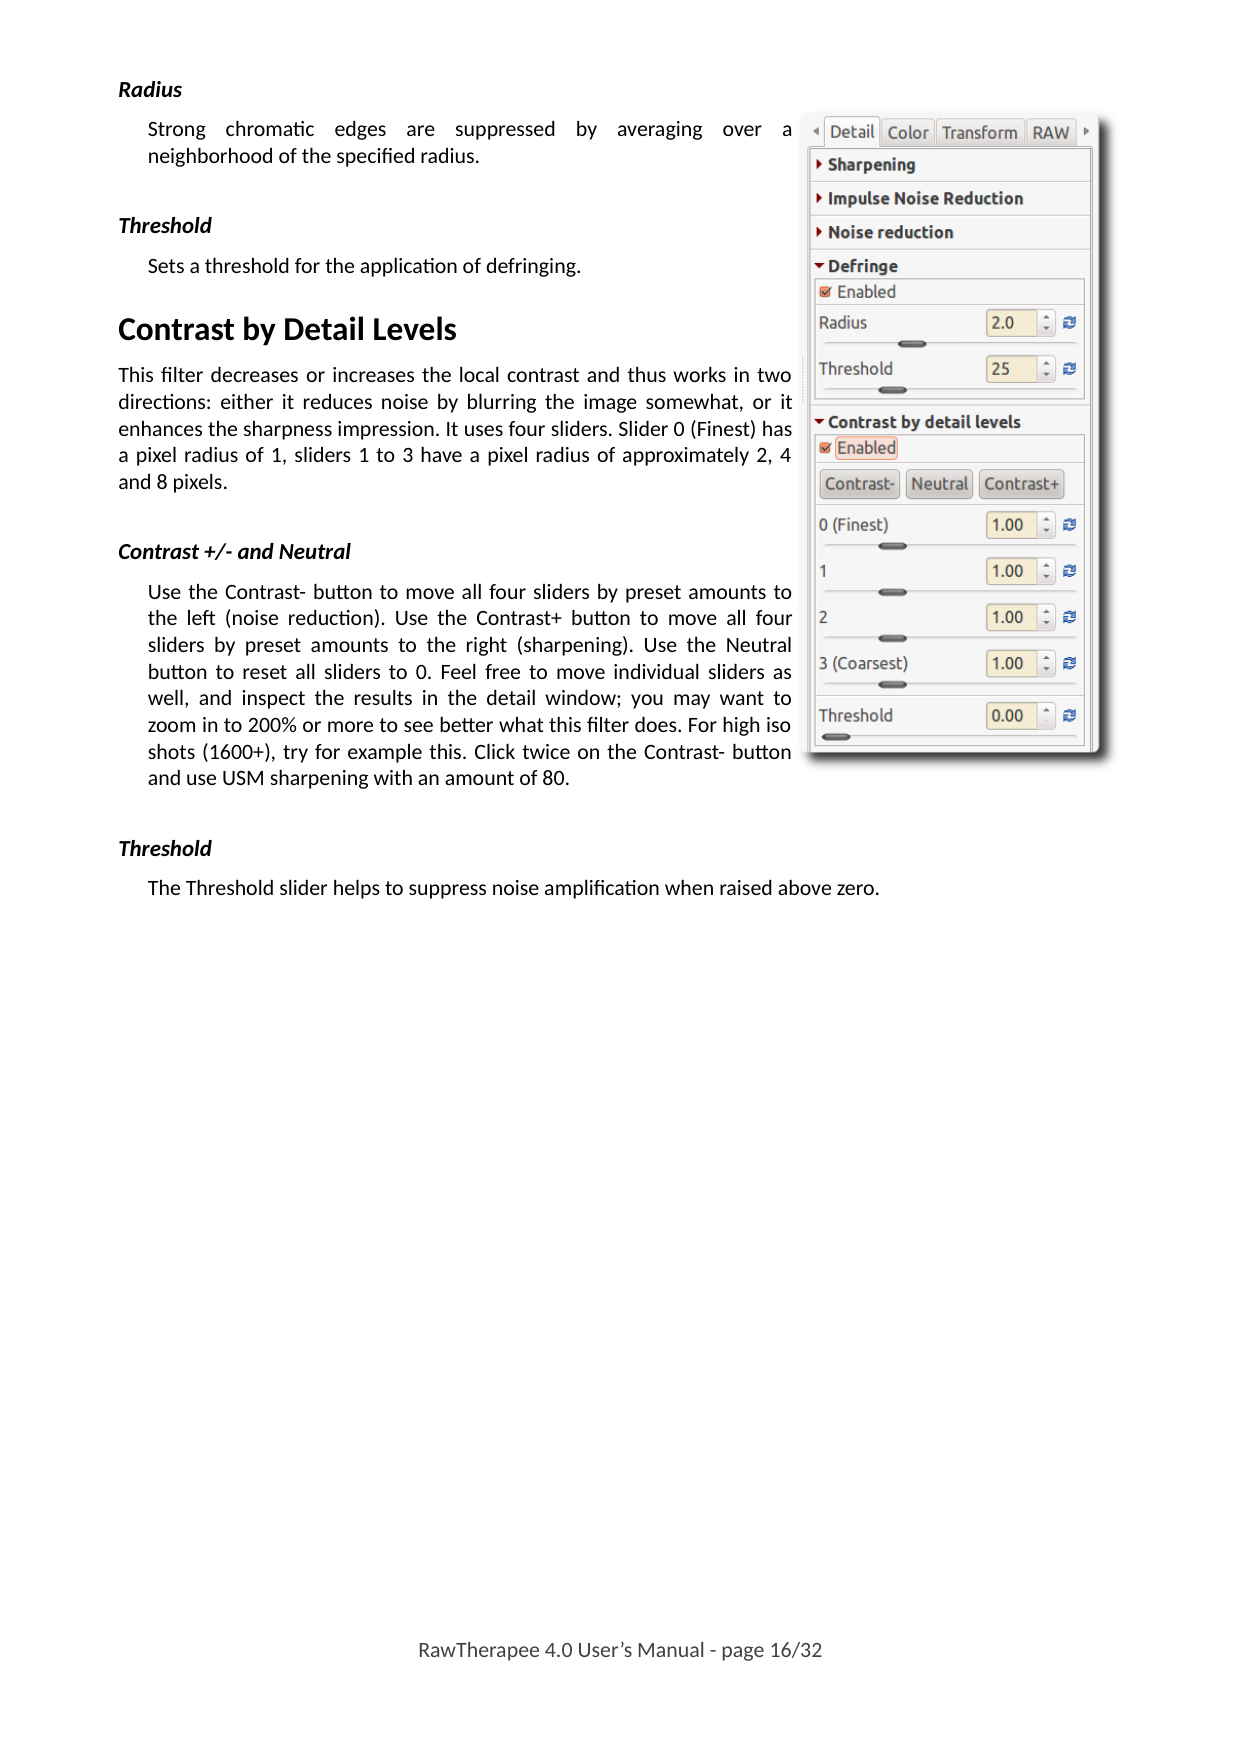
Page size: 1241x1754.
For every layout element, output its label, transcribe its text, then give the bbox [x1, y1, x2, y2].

text Strong chromatic edges are suppressed by averaging over a neighborhood of the specified radius. [148, 116, 793, 169]
text Use the Contrast- button to move all four sliders by preset amounts to the left (noise reduction). Use the Contrast+ button to move all four sliders by preset amounts to the right (sharpening). Use the Neutral button to reset all sliders to 0. Feel free to move individual sliders as well, and inspect the results in the detail window; you may want to zoom in to 200% or more to see better what this filter does. For high iso shots (1600+), try for example this. Click twice on the Contrast- button and use USM sharpening with an amount of 80. [148, 578, 1122, 791]
text This filter decreases or increases the local contrast and thus works in two directions: either it reduces noise by blurring the image somewhat, or it enhances the sharpness impression. It uses four sliders. Slider 0 (Finest) has a pixel radius of 1, sliders 1 to 3 have a pixel radius of approximately 2, 4 and 8 pixels. [118, 361, 793, 495]
subtitle Contrast +/- and Neutral [118, 537, 793, 565]
subtitle Radius [118, 75, 1122, 103]
subtitle Contrast by Detail Levels [118, 308, 793, 349]
subtitle Threshold [118, 834, 1122, 862]
subtitle Threshold [118, 212, 793, 239]
text Sets a threshold for the application of defringing. [148, 252, 793, 279]
text The Threshold slider helps to suppress noise amplification when raised above zero. [148, 874, 1122, 901]
